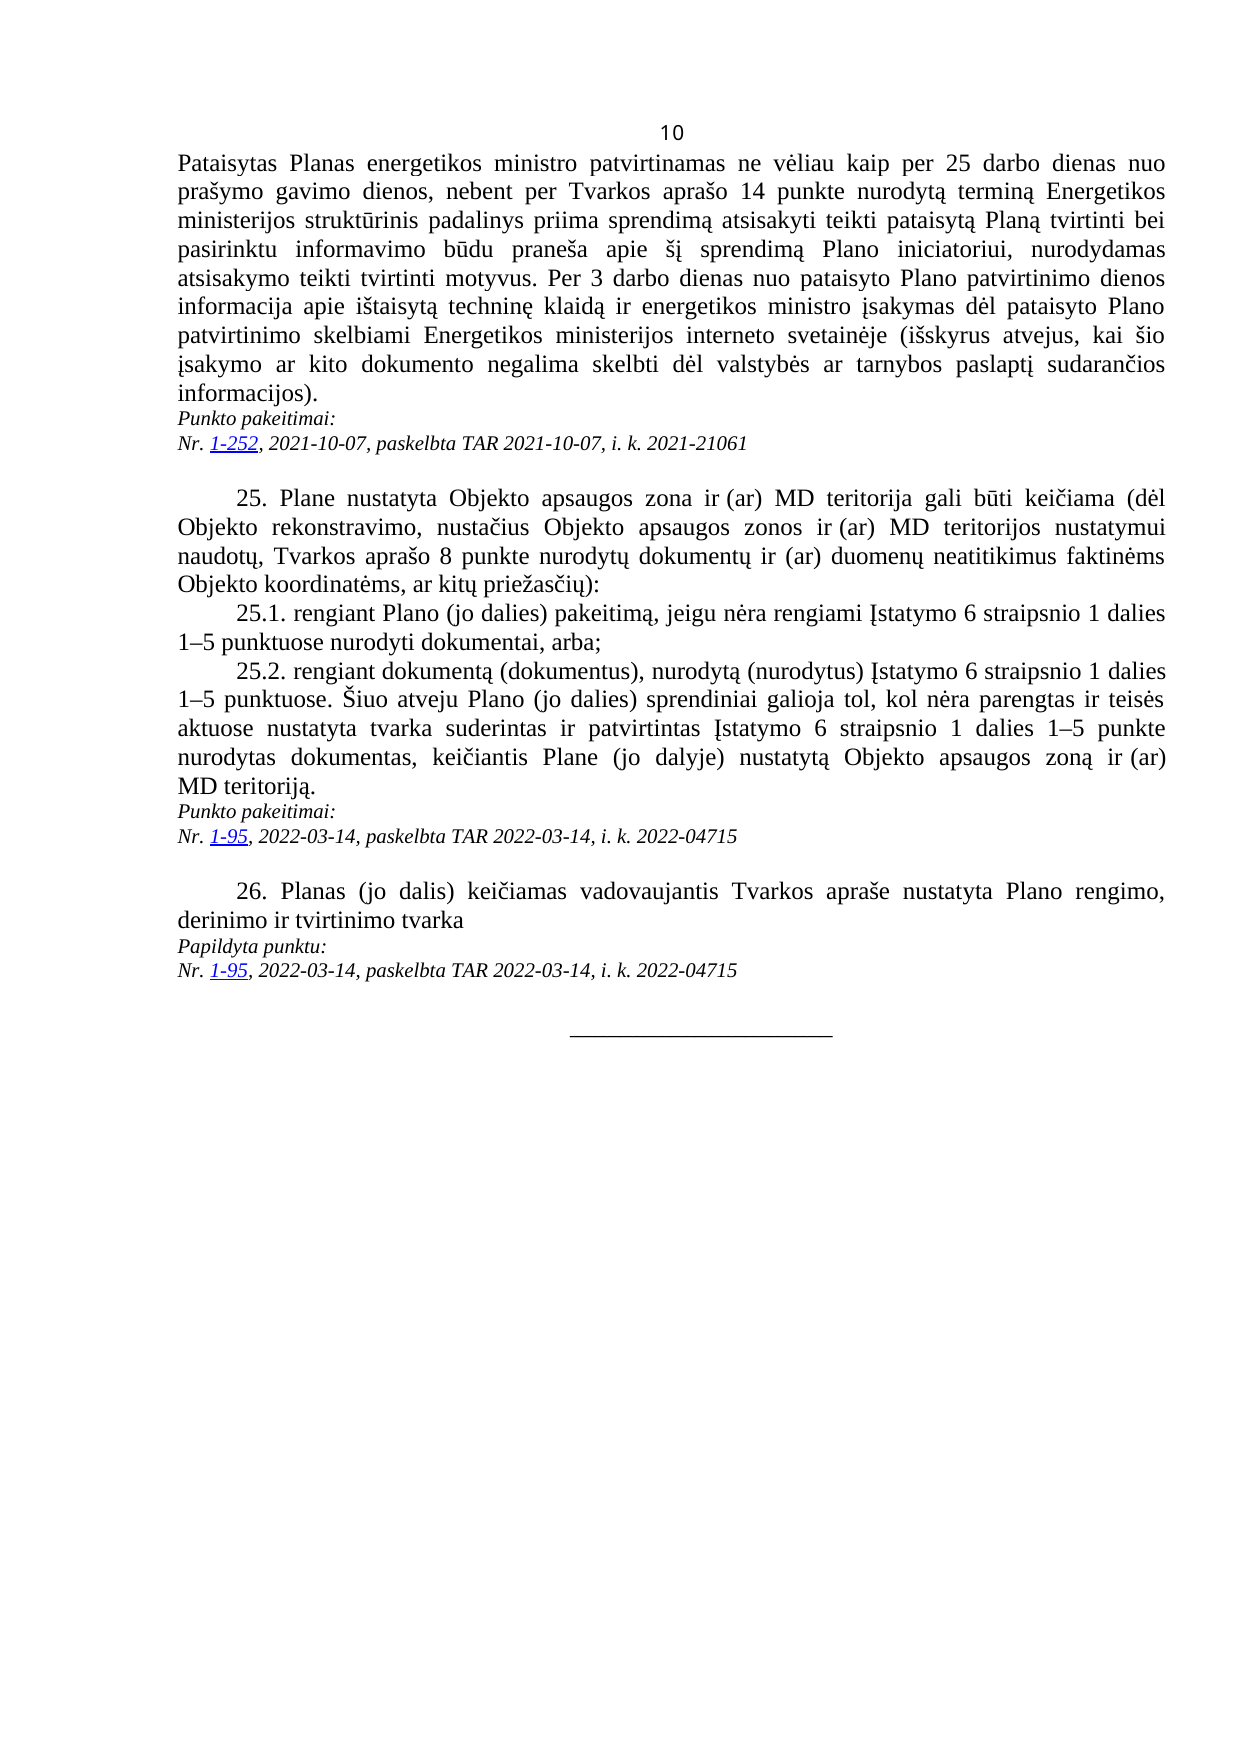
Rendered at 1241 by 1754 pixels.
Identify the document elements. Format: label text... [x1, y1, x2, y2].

text 25.1. rengiant Plano (jo dalies) pakeitimą, jeigu nėra rengiami Įstatymo 6 straipsnio 1 dalies 1–5 punktuose nurodyti dokumentai, arba; [177, 598, 1166, 656]
text 26. Planas (jo dalis) keičiamas vadovaujantis Tvarkos apraše nustatyta Plano rengimo, derinimo ir tvirtinimo tvarka [177, 876, 1166, 934]
text Pataisytas Planas energetikos ministro patvirtinamas ne vėliau kaip per 25 darbo dienas nuo prašymo gavimo dienos, nebent per Tvarkos aprašo 14 punkte nurodytą terminą Energetikos ministerijos struktūrinis padalinys priima sprendimą atsisakyti teikti pataisytą Planą tvirtinti bei pasirinktu informavimo būdu praneša apie šį sprendimą Plano iniciatoriui, nurodydamas atsisakymo teikti tvirtinti motyvus. Per 3 darbo dienas nuo pataisyto Plano patvirtinimo dienos informacija apie ištaisytą techninę klaidą ir energetikos ministro įsakymas dėl pataisyto Plano patvirtinimo skelbiami Energetikos ministerijos interneto svetainėje (išskyrus atvejus, kai šio įsakymo ar kito dokumento negalima skelbti dėl valstybės ar tarnybos paslaptį sudarančios informacijos). [177, 148, 1166, 406]
text Nr. 1-252, 2021-10-07, paskelbta TAR 2021-10-07, i. k. 2021-21061 [177, 430, 1166, 454]
text 25. Plane nustatyta Objekto apsaugos zona ir (ar) MD teritorija gali būti keičiama (dėl Objekto rekonstravimo, nustačius Objekto apsaugos zonos ir (ar) MD teritorijos nustatymui naudotų, Tvarkos aprašo 8 punkte nurodytų dokumentų ir (ar) duomenų neatitikimus faktinėms Objekto koordinatėms, ar kitų priežasčių): [177, 483, 1166, 598]
text Nr. 1-95, 2022-03-14, paskelbta TAR 2022-03-14, i. k. 2022-04715 [177, 823, 1166, 848]
text _____________________ [177, 1011, 1166, 1039]
text Nr. 1-95, 2022-03-14, paskelbta TAR 2022-03-14, i. k. 2022-04715 [177, 958, 1166, 982]
text Punkto pakeitimai: [177, 406, 1166, 430]
text Papildyta punktu: [177, 934, 1166, 958]
text 25.2. rengiant dokumentą (dokumentus), nurodytą (nurodytus) Įstatymo 6 straipsnio 1 dalies 1–5 punktuose. Šiuo atveju Plano (jo dalies) sprendiniai galioja tol, kol nėra parengtas ir teisės aktuose nustatyta tvarka suderintas ir patvirtintas Įstatymo 6 straipsnio 1 dalies 1–5 punkte nurodytas dokumentas, keičiantis Plane (jo dalyje) nustatytą Objekto apsaugos zoną ir (ar) MD teritoriją. [177, 656, 1166, 799]
text Punkto pakeitimai: [177, 799, 1166, 823]
